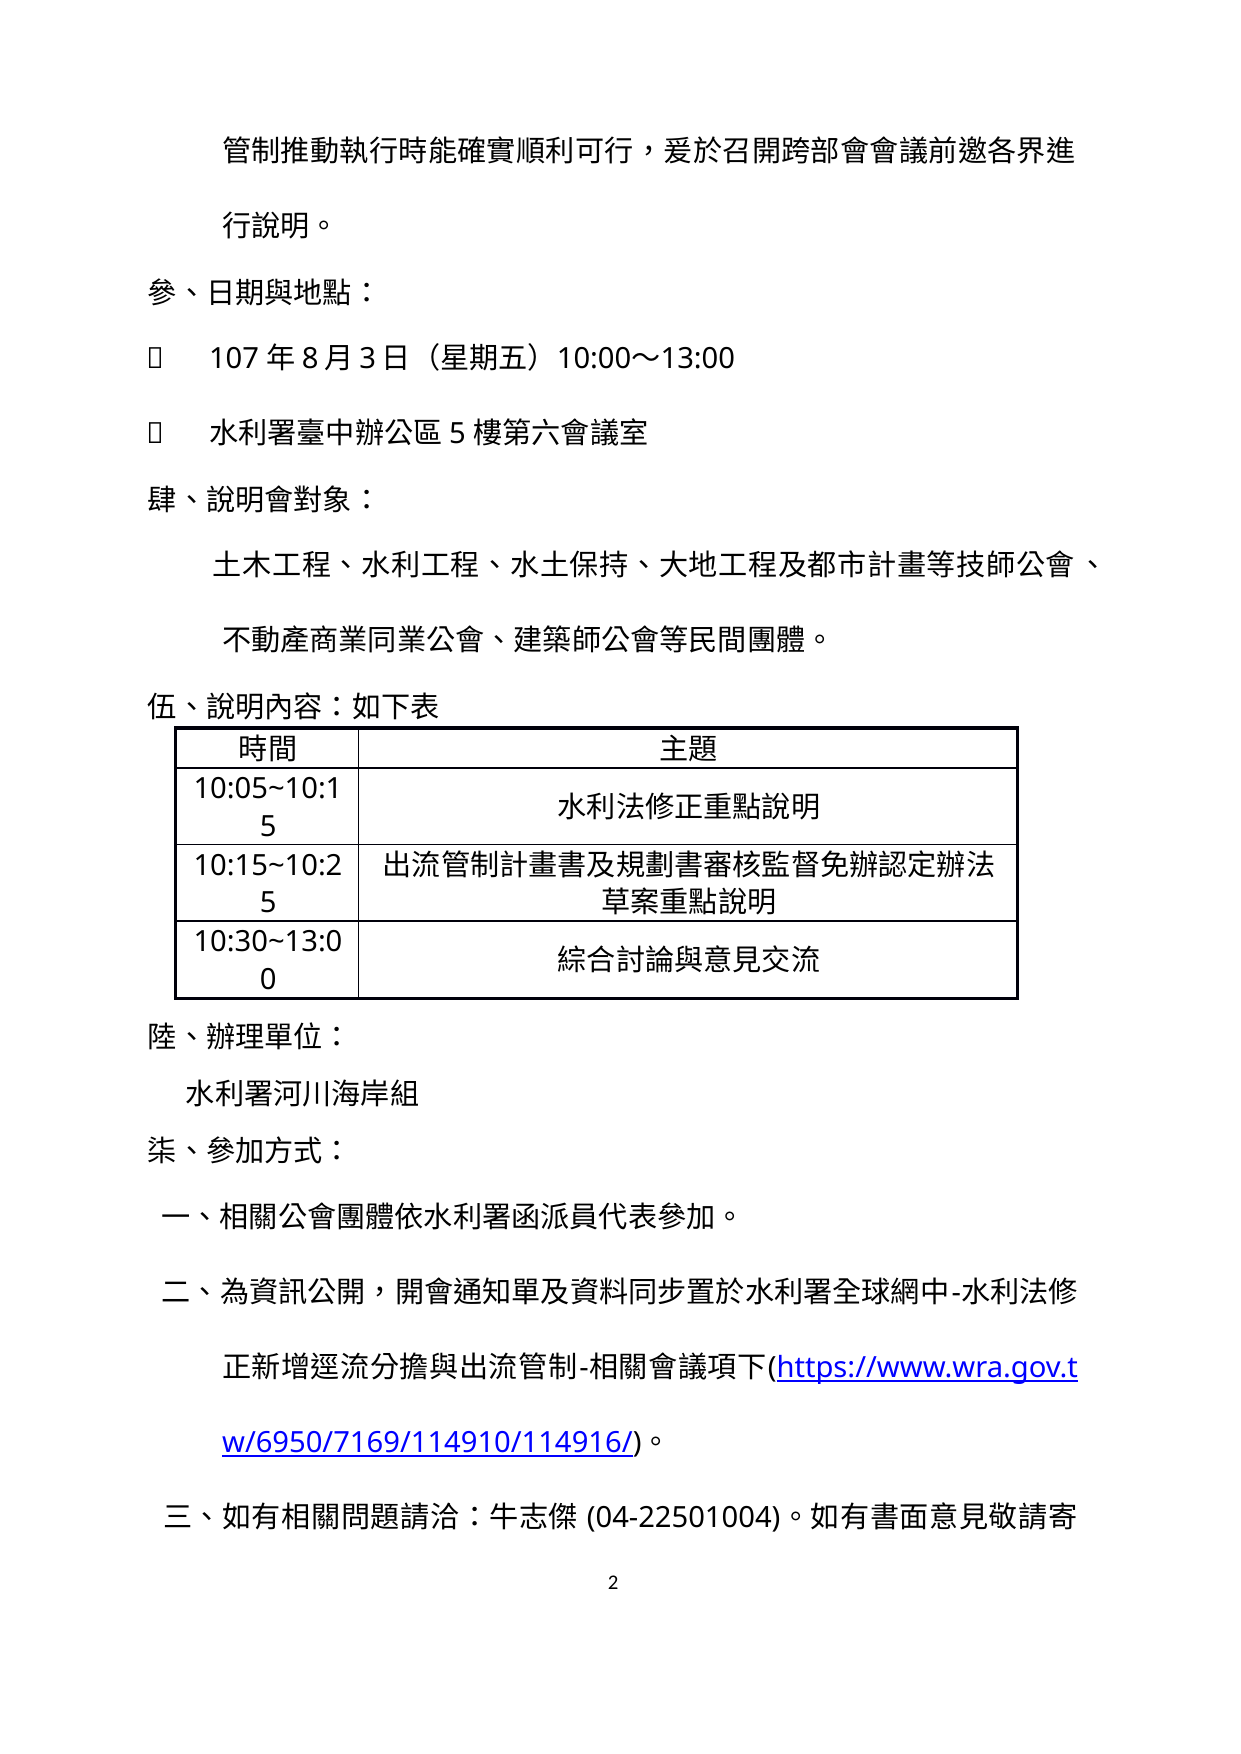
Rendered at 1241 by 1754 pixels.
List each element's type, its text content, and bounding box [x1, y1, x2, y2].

text 肆、說明會對象： [148, 473, 1078, 519]
table_header 主題 [359, 730, 1016, 767]
table_cell 10:05~10:15 [177, 769, 358, 843]
text  107 年8月3日（星期五）10:00～13:00 [146, 312, 1078, 387]
table_cell 水利法修正重點說明 [359, 769, 1016, 843]
table_cell 10:30~13:00 [177, 922, 358, 997]
text 土木工程、水利工程、水土保持、大地工程及都市計畫等技師公會、不動產商業同業公會、建築師公會等民間團體。 [146, 519, 1078, 669]
text 參、日期與地點： [148, 266, 1078, 312]
text 伍、說明內容：如下表 [148, 681, 1078, 726]
table_cell 10:15~10:25 [177, 845, 358, 920]
text 二、為資訊公開，開會通知單及資料同步置於水利署全球網中-水利法修正新增逕流分擔與出流管制-相關會議項下(https://www.wra.gov.tw/6950/7169/114910/114916/)。 [146, 1246, 1078, 1471]
text 一、相關公會團體依水利署函派員代表參加。 [146, 1171, 1078, 1246]
text 柒、參加方式： [148, 1125, 1078, 1171]
text 水利署河川海岸組 [148, 1068, 1078, 1114]
text 管制推動執行時能確實順利可行，爰於召開跨部會會議前邀各界進行說明。 [146, 105, 1078, 255]
table_cell 綜合討論與意見交流 [359, 922, 1016, 997]
text 三、如有相關問題請洽：牛志傑 (04-22501004)。如有書面意見敬請寄 [146, 1471, 1078, 1546]
table_header 時間 [177, 730, 358, 767]
text  水利署臺中辦公區 5 樓第六會議室 [146, 387, 1078, 462]
text 陸、辦理單位： [148, 1011, 1078, 1057]
table_cell 出流管制計畫書及規劃書審核監督免辦認定辦法草案重點說明 [359, 845, 1016, 920]
